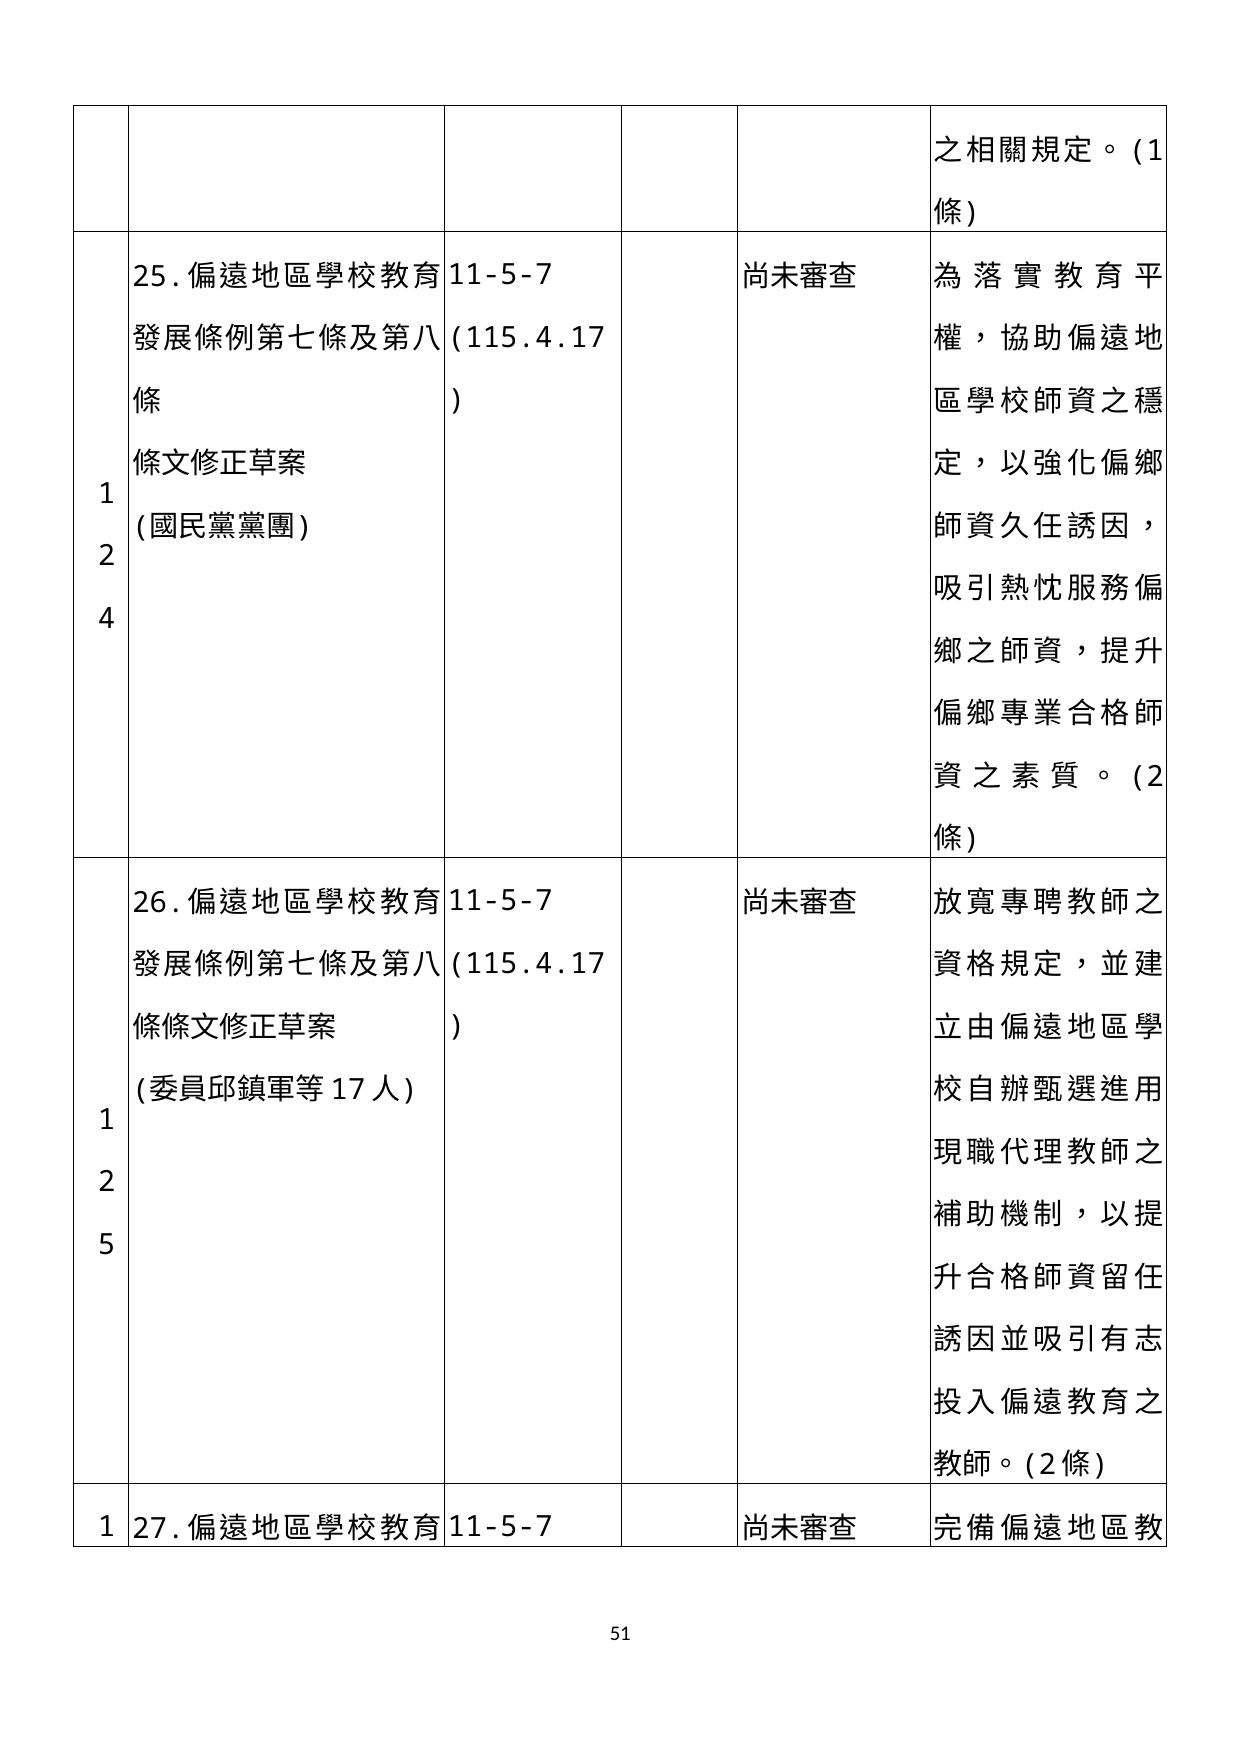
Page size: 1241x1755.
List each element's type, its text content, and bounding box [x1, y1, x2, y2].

table_cell [622, 232, 737, 857]
table_cell 11-5-7 [445, 1484, 621, 1546]
table_cell 26.偏遠地區學校教育發展條例第七條及第八條條文修正草案 (委員邱鎮軍等17人) [129, 858, 444, 1483]
table_cell [622, 858, 737, 1483]
table_cell 完備偏遠地區教 [931, 1484, 1166, 1546]
table_cell [74, 106, 128, 231]
table_cell [622, 1484, 737, 1546]
table_cell [129, 106, 444, 231]
table_cell 放寬專聘教師之資格規定，並建立由偏遠地區學校自辦甄選進用現職代理教師之補助機制，以提升合格師資留任誘因並吸引有志投入偏遠教育之教師。(2條) [931, 858, 1166, 1483]
table_cell 11-5-7 (115.4.17) [445, 858, 621, 1483]
table_cell 尚未審查 [738, 232, 930, 857]
table_cell 25.偏遠地區學校教育發展條例第七條及第八條 條文修正草案 (國民黨黨團) [129, 232, 444, 857]
table_cell [622, 106, 737, 231]
table_cell [74, 1484, 128, 1546]
table_cell [738, 106, 930, 231]
table_cell 尚未審查 [738, 1484, 930, 1546]
table_cell 27.偏遠地區學校教育 [129, 1484, 444, 1546]
table_cell 為落實教育平權，協助偏遠地區學校師資之穩定，以強化偏鄉師資久任誘因，吸引熱忱服務偏鄉之師資，提升偏鄉專業合格師資之素質。(2條) [931, 232, 1166, 857]
table_cell 之相關規定。(1條) [931, 106, 1166, 231]
table_cell [445, 106, 621, 231]
table_cell 尚未審查 [738, 858, 930, 1483]
table_cell 11-5-7 (115.4.17) [445, 232, 621, 857]
table_cell [74, 232, 128, 857]
table_cell [74, 858, 128, 1483]
